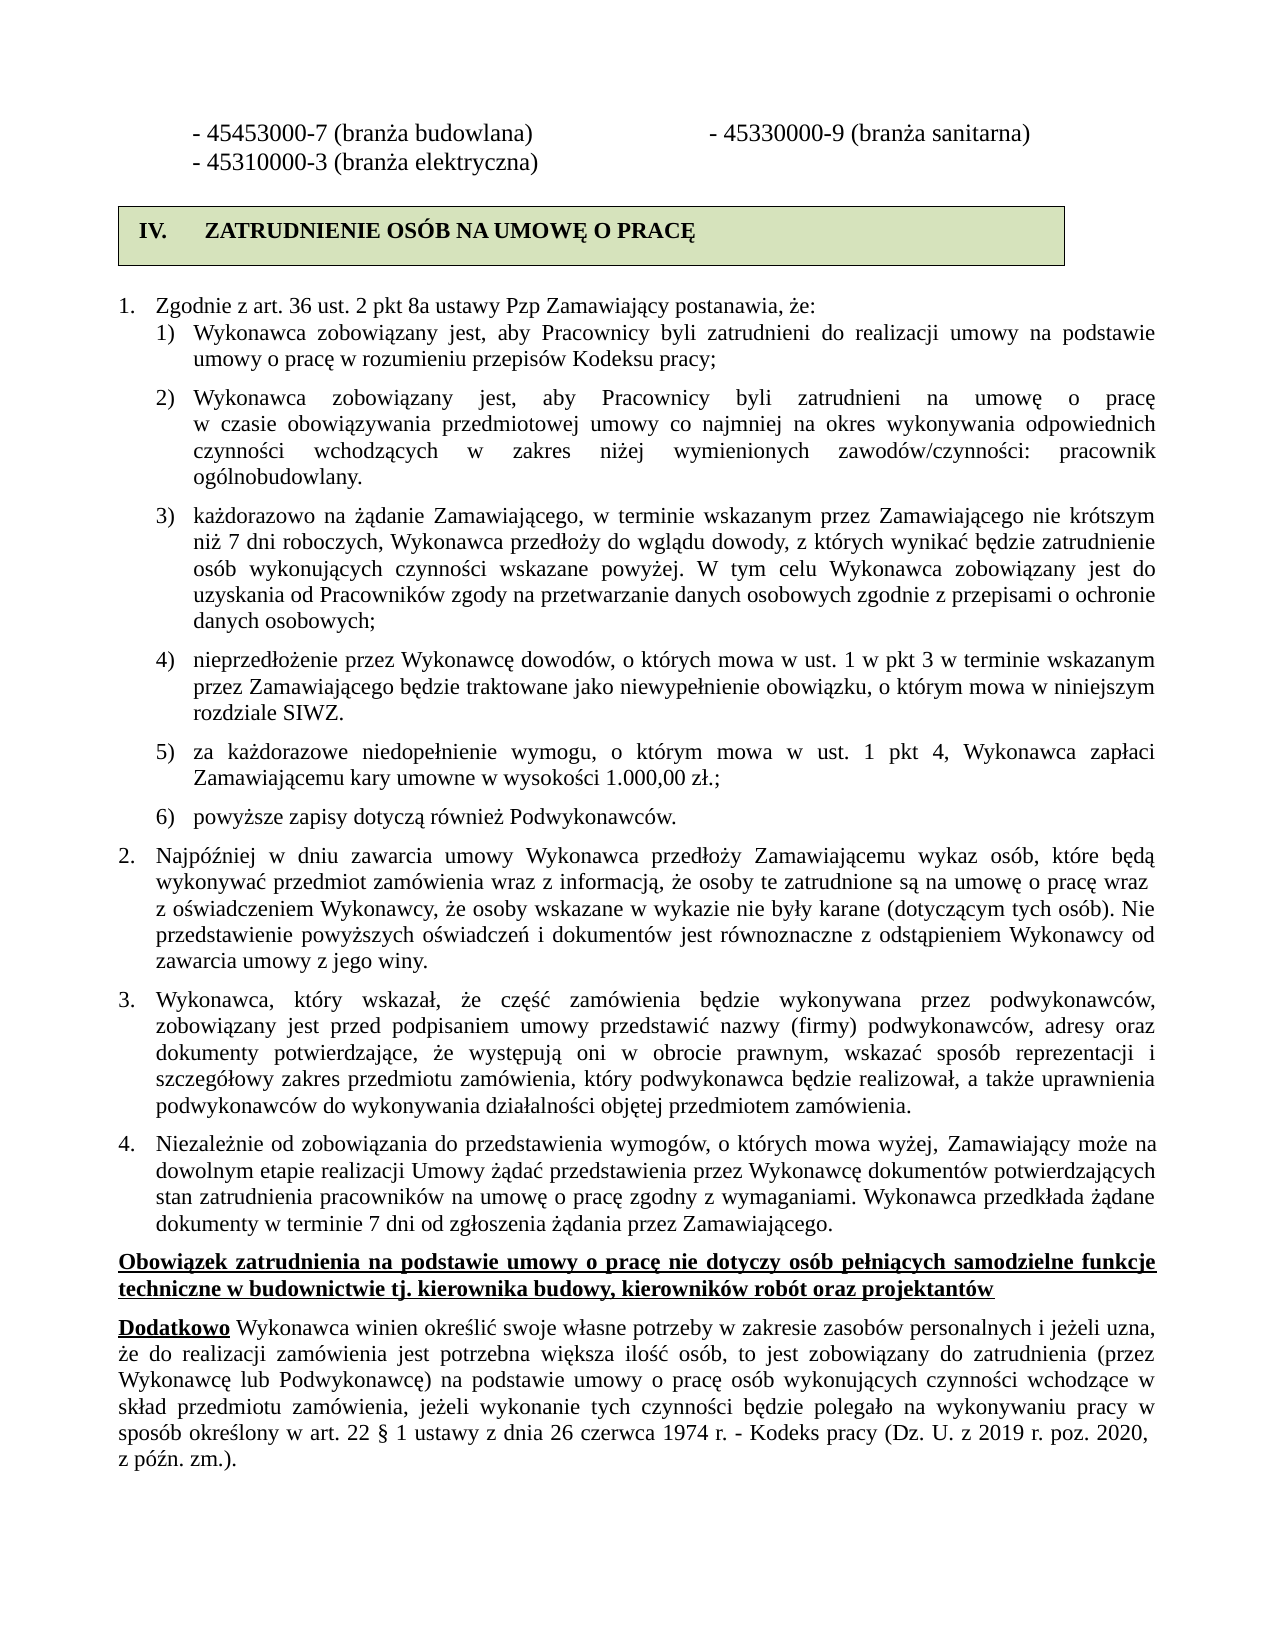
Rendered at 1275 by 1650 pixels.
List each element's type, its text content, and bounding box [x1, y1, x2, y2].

list Niezależnie od zobowiązania do przedstawienia wymogów, o których mowa wyżej, Zamawiający może na dowolnym etapie realizacji Umowy żądać przedstawienia przez Wykonawcę dokumentów potwierdzających stan zatrudnienia pracowników na umowę o pracę zgodny z wymaganiami. Wykonawca przedkłada żądane dokumenty w terminie 7 dni od zgłoszenia żądania przez Zamawiającego. [118, 1131, 1157, 1236]
list Wykonawca, który wskazał, że część zamówienia będzie wykonywana przez podwykonawców, zobowiązany jest przed podpisaniem umowy przedstawić nazwy (firmy) podwykonawców, adresy oraz dokumenty potwierdzające, że występują oni w obrocie prawnym, wskazać sposób reprezentacji i szczegółowy zakres przedmiotu zamówienia, który podwykonawca będzie realizował, a także uprawnienia podwykonawców do wykonywania działalności objętej przedmiotem zamówienia. [118, 986, 1157, 1118]
list każdorazowo na żądanie Zamawiającego, w terminie wskazanym przez Zamawiającego nie krótszym niż 7 dni roboczych, Wykonawca przedłoży do wglądu dowody, z których wynikać będzie zatrudnienie osób wykonujących czynności wskazane powyżej. W tym celu Wykonawca zobowiązany jest do uzyskania od Pracowników zgody na przetwarzanie danych osobowych zgodnie z przepisami o ochronie danych osobowych; [156, 502, 1157, 634]
text - 45453000-7 (branża budowlana) - 45330000-9 (branża sanitarna) [118, 118, 1157, 147]
text - 45310000-3 (branża elektryczna) [118, 147, 1157, 176]
list Zgodnie z art. 36 ust. 2 pkt 8a ustawy Pzp Zamawiający postanawia, że: [118, 293, 1157, 319]
list powyższe zapisy dotyczą również Podwykonawców. [156, 803, 1157, 829]
text techniczne w budownictwie tj. kierownika budowy, kierowników robót oraz projektantów [118, 1273, 1157, 1301]
list Wykonawca zobowiązany jest, aby Pracownicy byli zatrudnieni do realizacji umowy na podstawie umowy o pracę w rozumieniu przepisów Kodeksu pracy; [156, 319, 1157, 372]
list nieprzedłożenie przez Wykonawcę dowodów, o których mowa w ust. 1 w pkt 3 w terminie wskazanym przez Zamawiającego będzie traktowane jako niewypełnienie obowiązku, o którym mowa w niniejszym rozdziale SIWZ. [156, 646, 1157, 725]
text Obowiązek zatrudnienia na podstawie umowy o pracę nie dotyczy osób pełniących samodzielne funkcje [118, 1248, 1157, 1271]
table_header ZATRUDNIENIE OSÓB NA UMOWĘ O PRACĘ [119, 207, 1064, 265]
list Najpóźniej w dniu zawarcia umowy Wykonawca przedłoży Zamawiającemu wykaz osób, które będą wykonywać przedmiot zamówienia wraz z informacją, że osoby te zatrudnione są na umowę o pracę wraz z oświadczeniem Wykonawcy, że osoby wskazane w wykazie nie były karane (dotyczącym tych osób). Nie przedstawienie powyższych oświadczeń i dokumentów jest równoznaczne z odstąpieniem Wykonawcy od zawarcia umowy z jego winy. [118, 842, 1157, 974]
list za każdorazowe niedopełnienie wymogu, o którym mowa w ust. 1 pkt 4, Wykonawca zapłaci Zamawiającemu kary umowne w wysokości 1.000,00 zł.; [156, 738, 1157, 791]
text Dodatkowo Wykonawca winien określić swoje własne potrzeby w zakresie zasobów personalnych i jeżeli uzna, że do realizacji zamówienia jest potrzebna większa ilość osób, to jest zobowiązany do zatrudnienia (przez Wykonawcę lub Podwykonawcę) na podstawie umowy o pracę osób wykonujących czynności wchodzące w skład przedmiotu zamówienia, jeżeli wykonanie tych czynności będzie polegało na wykonywaniu pracy w sposób określony w art. 22 § 1 ustawy z dnia 26 czerwca 1974 r. - Kodeks pracy (Dz. U. z 2019 r. poz. 2020, z późn. zm.). [118, 1314, 1157, 1472]
list Wykonawca zobowiązany jest, aby Pracownicy byli zatrudnieni na umowę o pracę w czasie obowiązywania przedmiotowej umowy co najmniej na okres wykonywania odpowiednich czynności wchodzących w zakres niżej wymienionych zawodów/czynności: pracownik ogólnobudowlany. [156, 384, 1157, 489]
